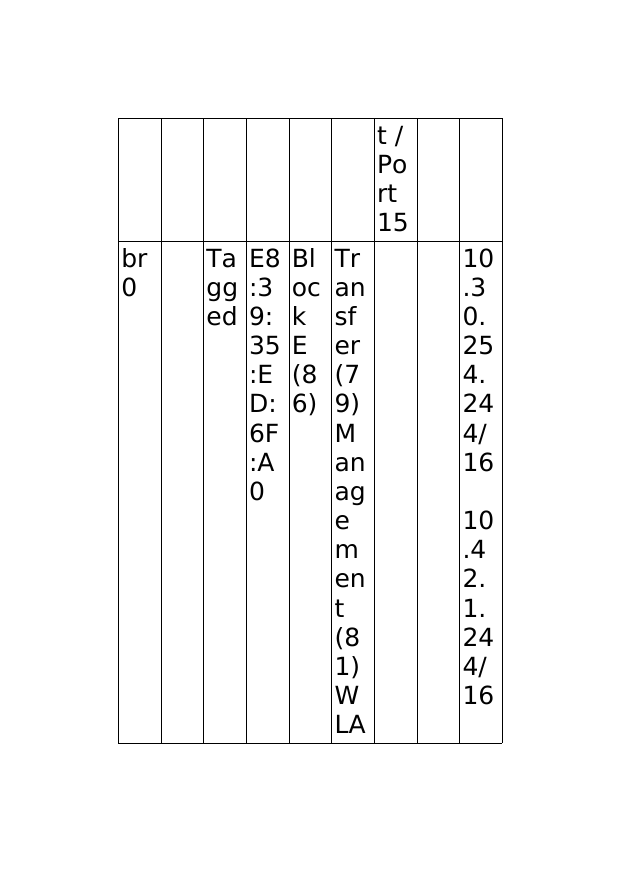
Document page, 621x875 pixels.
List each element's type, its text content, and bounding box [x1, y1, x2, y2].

table_cell br0 [119, 242, 161, 742]
table_cell E8:39:35:ED:6F:A0 [247, 242, 289, 742]
table_cell t / Port 15 [375, 119, 417, 241]
table_cell Tagged [204, 242, 246, 742]
table_cell [204, 119, 246, 241]
table_cell [162, 242, 203, 742]
table_cell [162, 119, 203, 241]
table_cell [375, 242, 417, 742]
table_cell [418, 119, 459, 241]
table_cell [418, 242, 459, 742]
table_cell [332, 119, 374, 241]
table_cell [247, 119, 289, 241]
table_cell Transfer (79) Management (81) WLA [332, 242, 374, 742]
table_cell 10.30.254.244/16 10.42.1.244/16 [460, 242, 502, 742]
table_cell Block E (86) [290, 242, 331, 742]
table_cell [290, 119, 331, 241]
table_cell [119, 119, 161, 241]
table_cell [460, 119, 502, 241]
